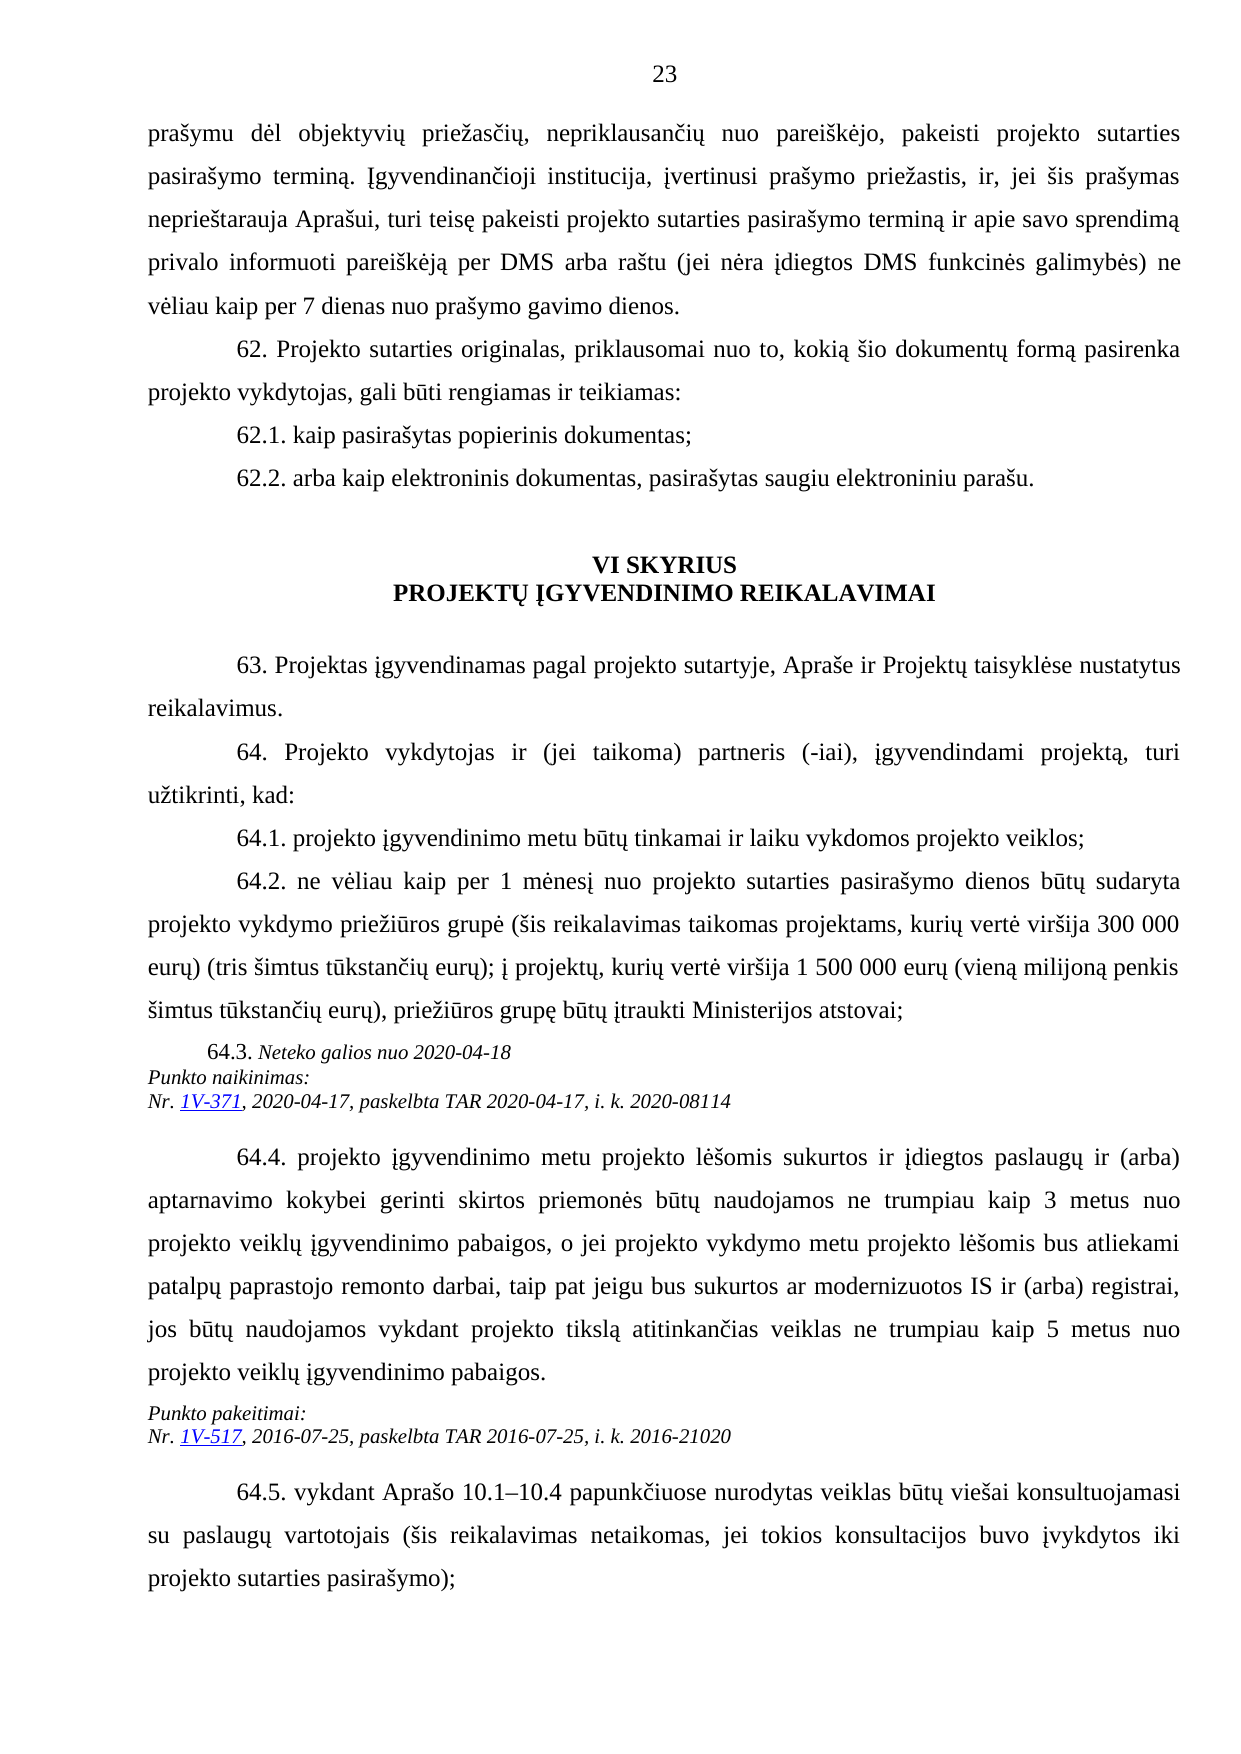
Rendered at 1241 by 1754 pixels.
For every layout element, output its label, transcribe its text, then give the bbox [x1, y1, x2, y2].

text 64.5. vykdant Aprašo 10.1–10.4 papunkčiuose nurodytas veiklas būtų viešai konsultuojamasi su paslaugų vartotojais (šis reikalavimas netaikomas, jei tokios konsultacijos buvo įvykdytos iki projekto sutarties pasirašymo); [148, 1477, 1181, 1592]
text prašymu dėl objektyvių priežasčių, nepriklausančių nuo pareiškėjo, pakeisti projekto sutarties pasirašymo terminą. Įgyvendinančioji institucija, įvertinusi prašymo priežastis, ir, jei šis prašymas neprieštarauja Aprašui, turi teisę pakeisti projekto sutarties pasirašymo terminą ir apie savo sprendimą privalo informuoti pareiškėją per DMS arba raštu (jei nėra įdiegtos DMS funkcinės galimybės) ne vėliau kaip per 7 dienas nuo prašymo gavimo dienos. [148, 118, 1181, 320]
text 62. Projekto sutarties originalas, priklausomai nuo to, kokią šio dokumentų formą pasirenka projekto vykdytojas, gali būti rengiamas ir teikiamas: [148, 334, 1181, 406]
text 64. Projekto vykdytojas ir (jei taikoma) partneris (-iai), įgyvendindami projektą, turi užtikrinti, kad: [148, 737, 1181, 808]
text 62.1. kaip pasirašytas popierinis dokumentas; [148, 420, 1181, 449]
text Punkto naikinimas: [148, 1065, 1181, 1089]
text 64.2. ne vėliau kaip per 1 mėnesį nuo projekto sutarties pasirašymo dienos būtų sudaryta projekto vykdymo priežiūros grupė (šis reikalavimas taikomas projektams, kurių vertė viršija 300 000 eurų) (tris šimtus tūkstančių eurų); į projektų, kurių vertė viršija 1 500 000 eurų (vieną milijoną penkis šimtus tūkstančių eurų), priežiūros grupę būtų įtraukti Ministerijos atstovai; [148, 866, 1181, 1024]
text 64.4. projekto įgyvendinimo metu projekto lėšomis sukurtos ir įdiegtos paslaugų ir (arba) aptarnavimo kokybei gerinti skirtos priemonės būtų naudojamos ne trumpiau kaip 3 metus nuo projekto veiklų įgyvendinimo pabaigos, o jei projekto vykdymo metu projekto lėšomis bus atliekami patalpų paprastojo remonto darbai, taip pat jeigu bus sukurtos ar modernizuotos IS ir (arba) registrai, jos būtų naudojamos vykdant projekto tikslą atitinkančias veiklas ne trumpiau kaip 5 metus nuo projekto veiklų įgyvendinimo pabaigos. [148, 1142, 1181, 1386]
text 63. Projektas įgyvendinamas pagal projekto sutartyje, Apraše ir Projektų taisyklėse nustatytus reikalavimus. [148, 650, 1181, 722]
text 64.1. projekto įgyvendinimo metu būtų tinkamai ir laiku vykdomos projekto veiklos; [148, 823, 1181, 852]
text 62.2. arba kaip elektroninis dokumentas, pasirašytas saugiu elektroniniu parašu. [148, 463, 1181, 492]
text Punkto pakeitimai: [148, 1400, 1181, 1424]
text Nr. 1V-517, 2016-07-25, paskelbta TAR 2016-07-25, i. k. 2016-21020 [148, 1424, 1181, 1448]
text VI SKYRIUS [148, 550, 1181, 578]
text Nr. 1V-371, 2020-04-17, paskelbta TAR 2020-04-17, i. k. 2020-08114 [148, 1089, 1181, 1113]
text 64.3. Neteko galios nuo 2020-04-18 [148, 1038, 1181, 1065]
text PROJEKTŲ ĮGYVENDINIMO REIKALAVIMAI [148, 578, 1181, 607]
